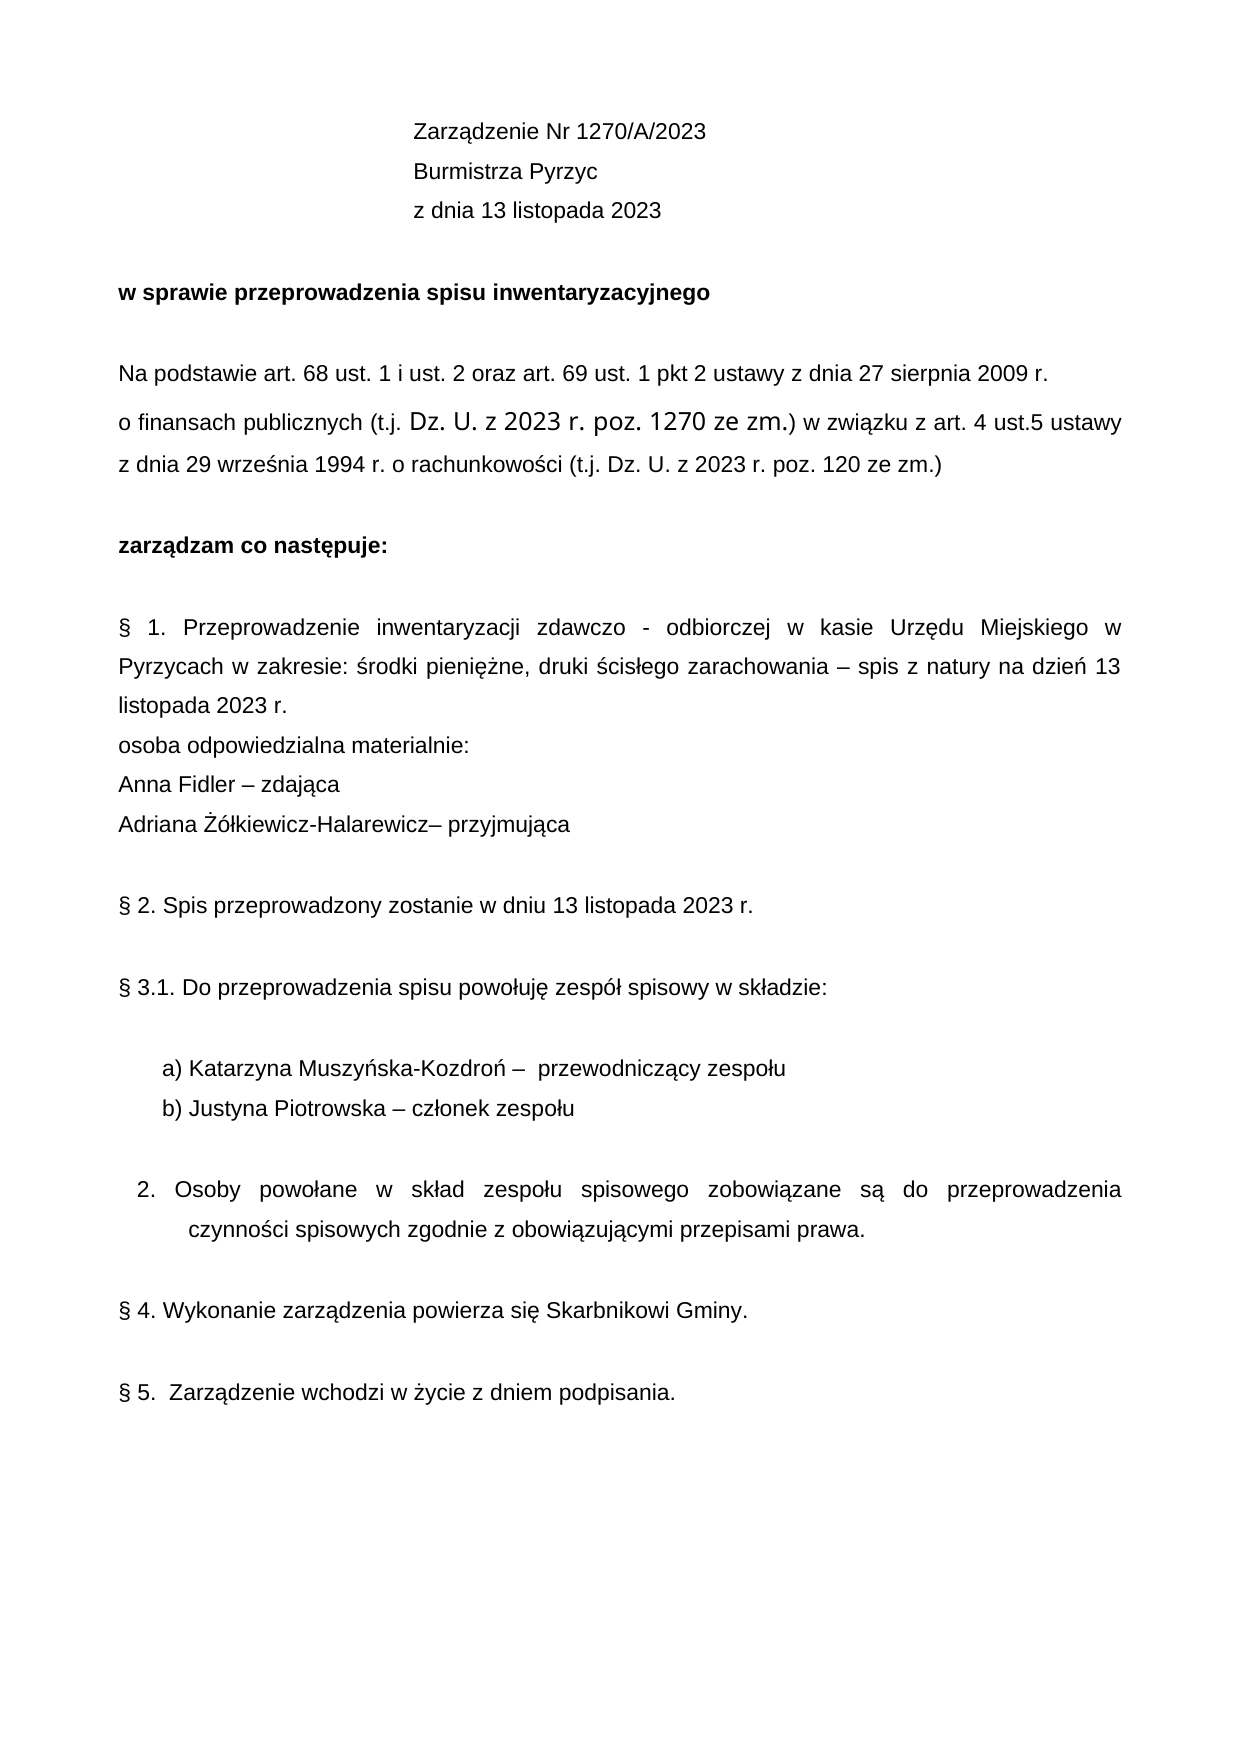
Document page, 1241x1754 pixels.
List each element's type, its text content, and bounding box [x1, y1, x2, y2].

text § 4. Wykonanie zarządzenia powierza się Skarbnikowi Gminy. [118, 1297, 1122, 1323]
text 2. Osoby powołane w skład zespołu spisowego zobowiązane są do przeprowadzenia czynności spisowych zgodnie z obowiązującymi przepisami prawa. [118, 1176, 1122, 1242]
text Zarządzenie Nr 1270/A/2023 [339, 118, 1122, 144]
text § 2. Spis przeprowadzony zostanie w dniu 13 listopada 2023 r. [118, 892, 1122, 919]
text zarządzam co następuje: [118, 532, 1122, 558]
text § 5. Zarządzenie wchodzi w życie z dniem podpisania. [118, 1378, 1122, 1405]
text b) Justyna Piotrowska – członek zespołu [156, 1095, 1122, 1121]
text z dnia 13 listopada 2023 [339, 197, 1122, 223]
text Adriana Żółkiewicz-Halarewicz– przyjmująca [118, 811, 1122, 837]
text Burmistrza Pyrzyc [339, 158, 1122, 184]
text § 3.1. Do przeprowadzenia spisu powołuję zespół spisowy w składzie: [118, 974, 1122, 1000]
text § 1. Przeprowadzenie inwentaryzacji zdawczo - odbiorczej w kasie Urzędu Miejskiego w Pyrzycach w zakresie: środki pieniężne, druki ścisłego zarachowania – spis z natury na dzień 13 listopada 2023 r. [118, 613, 1122, 719]
text Anna Fidler – zdająca [118, 771, 1122, 798]
text osoba odpowiedzialna materialnie: [118, 732, 1122, 758]
text w sprawie przeprowadzenia spisu inwentaryzacyjnego [118, 278, 1122, 305]
text a) Katarzyna Muszyńska-Kozdroń – przewodniczący zespołu [156, 1055, 1122, 1082]
text Na podstawie art. 68 ust. 1 i ust. 2 oraz art. 69 ust. 1 pkt 2 ustawy z dnia 27 sierpnia 2009 r. o finansach publicznych (t.j. Dz. U. z 2023 r. poz. 1270 ze zm.) w związku z art. 4 ust.5 ustawy z dnia 29 września 1994 r. o rachunkowości (t.j. Dz. U. z 2023 r. poz. 120 ze zm.) [118, 360, 1122, 477]
